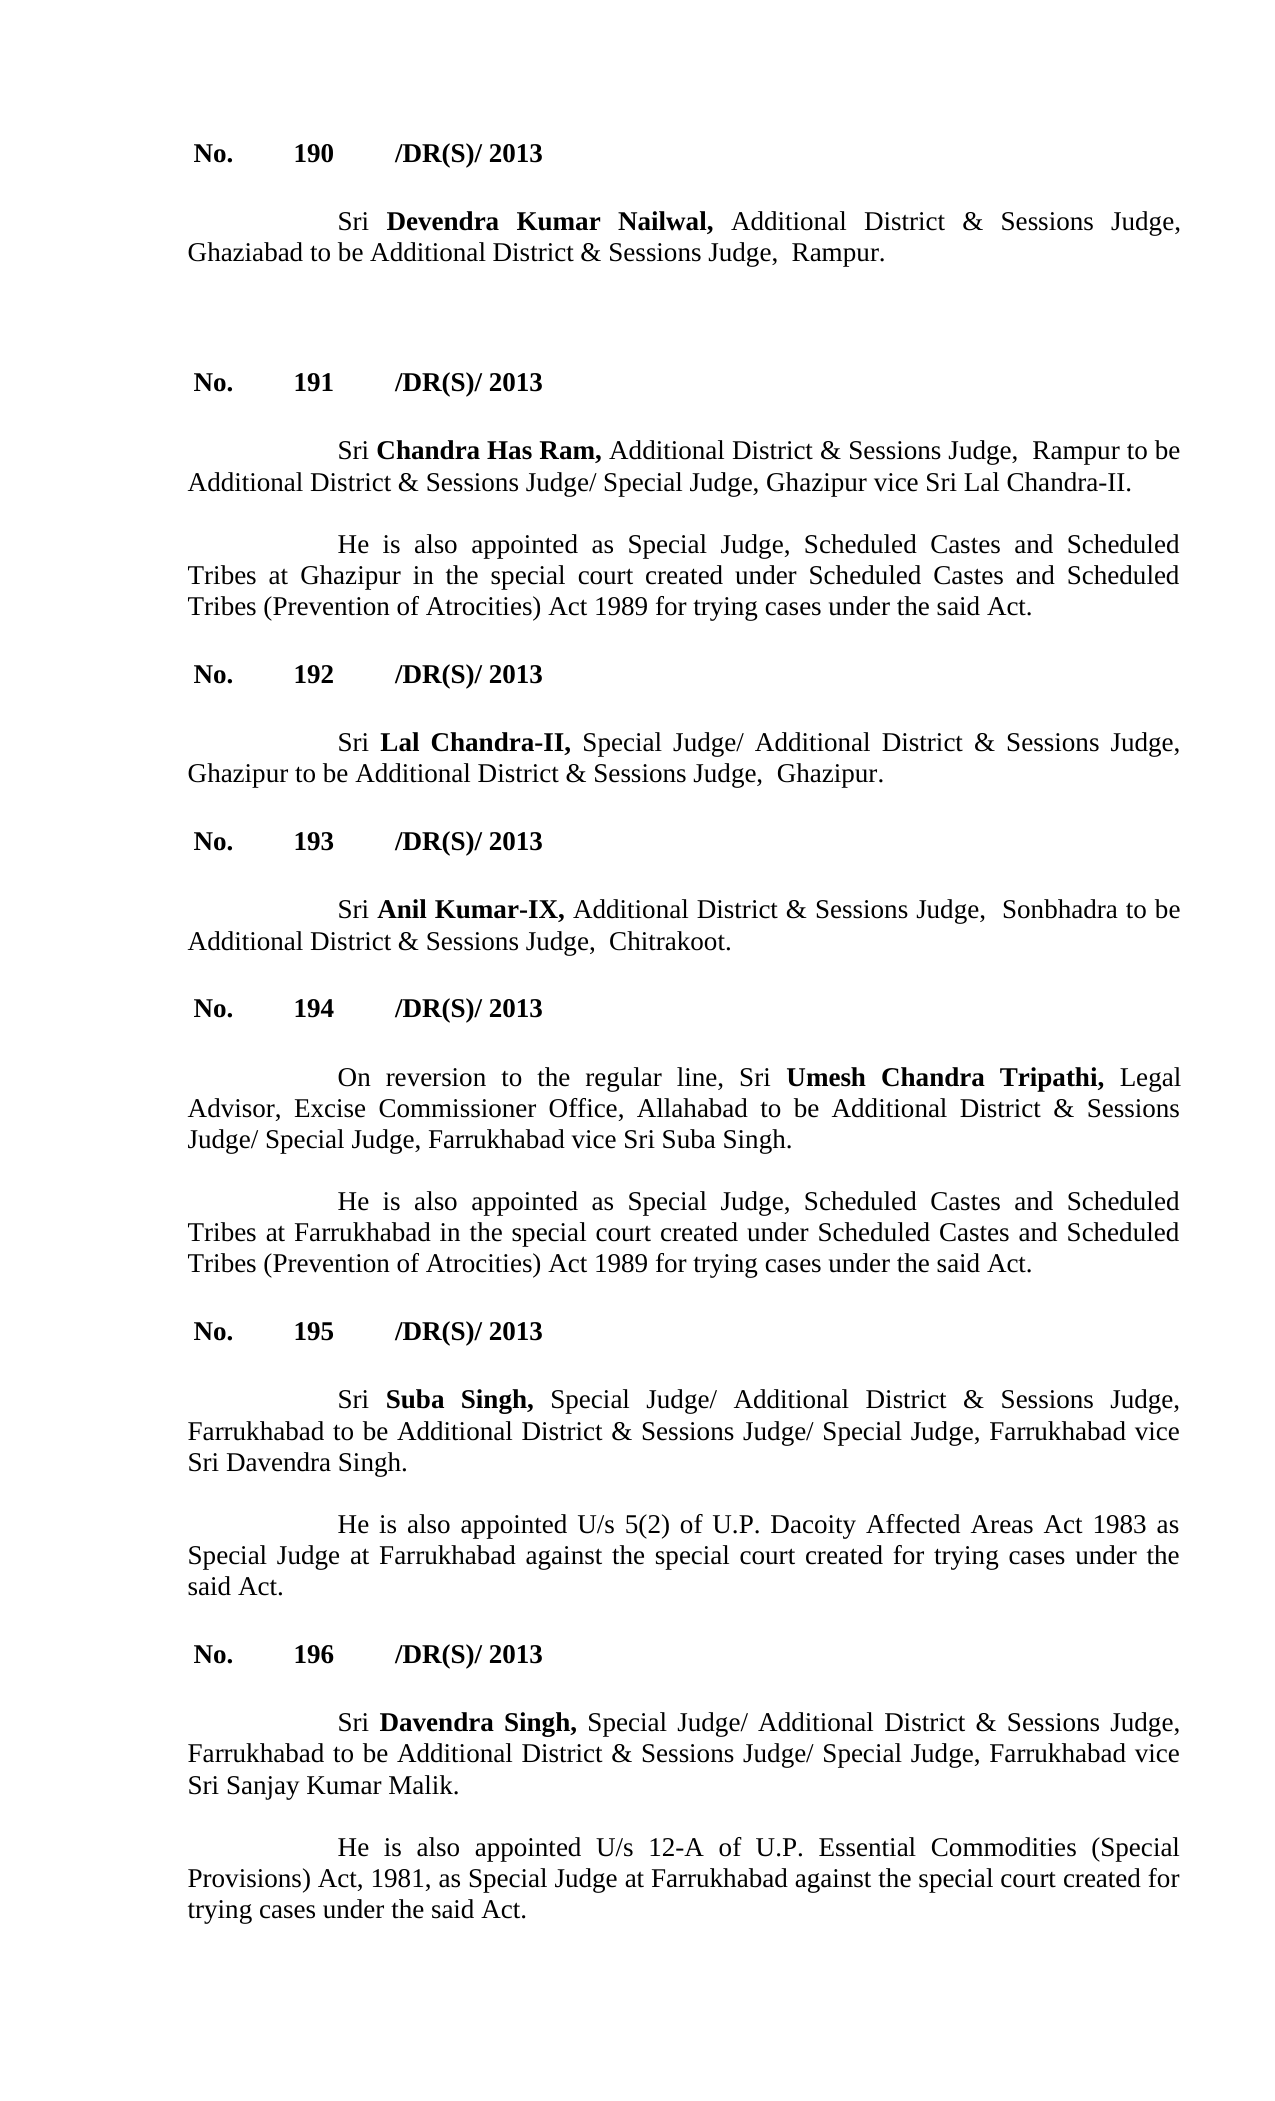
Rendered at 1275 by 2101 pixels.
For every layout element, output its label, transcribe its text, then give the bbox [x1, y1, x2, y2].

table_header /DR(S)/ 2013 [389, 653, 686, 695]
table_header No. [188, 1310, 287, 1352]
text He is also appointed as Special Judge, Scheduled Castes and Scheduled Tribes at Farrukhabad in the special court created under Scheduled Castes and Scheduled Tribes (Prevention of Atrocities) Act 1989 for trying cases under the said Act. [187, 1185, 1181, 1279]
text He is also appointed as Special Judge, Scheduled Castes and Scheduled Tribes at Ghazipur in the special court created under Scheduled Castes and Scheduled Tribes (Prevention of Atrocities) Act 1989 for trying cases under the said Act. [187, 528, 1181, 621]
table_header [288, 1310, 389, 1352]
text Sri Lal Chandra-II, Special Judge/ Additional District & Sessions Judge, Ghazipur to be Additional District & Sessions Judge, Ghazipur. [187, 726, 1181, 788]
table_header /DR(S)/ 2013 [389, 361, 686, 403]
table_header No. [188, 1633, 287, 1675]
text He is also appointed U/s 5(2) of U.P. Dacoity Affected Areas Act 1983 as Special Judge at Farrukhabad against the special court created for trying cases under the said Act. [187, 1508, 1181, 1602]
table_header [288, 361, 389, 403]
text On reversion to the regular line, Sri Umesh Chandra Tripathi, Legal Advisor, Excise Commissioner Office, Allahabad to be Additional District & Sessions Judge/ Special Judge, Farrukhabad vice Sri Suba Singh. [187, 1061, 1181, 1154]
text Sri Anil Kumar-IX, Additional District & Sessions Judge, Sonbhadra to be Additional District & Sessions Judge, Chitrakoot. [187, 893, 1181, 956]
table_header [288, 820, 389, 862]
text He is also appointed U/s 12-A of U.P. Essential Commodities (Special Provisions) Act, 1981, as Special Judge at Farrukhabad against the special court created for trying cases under the said Act. [187, 1831, 1181, 1924]
text Sri Chandra Has Ram, Additional District & Sessions Judge, Rampur to be Additional District & Sessions Judge/ Special Judge, Ghazipur vice Sri Lal Chandra-II. [187, 434, 1181, 497]
table_header /DR(S)/ 2013 [389, 131, 686, 174]
table_header No. [188, 820, 287, 862]
table_header No. [188, 131, 287, 174]
table_header No. [188, 361, 287, 403]
text Sri Davendra Singh, Special Judge/ Additional District & Sessions Judge, Farrukhabad to be Additional District & Sessions Judge/ Special Judge, Farrukhabad vice Sri Sanjay Kumar Malik. [187, 1706, 1181, 1800]
text Sri Suba Singh, Special Judge/ Additional District & Sessions Judge, Farrukhabad to be Additional District & Sessions Judge/ Special Judge, Farrukhabad vice Sri Davendra Singh. [187, 1383, 1181, 1477]
table_header /DR(S)/ 2013 [389, 820, 686, 862]
table_header No. [188, 987, 287, 1029]
table_header /DR(S)/ 2013 [389, 1633, 686, 1675]
table_header /DR(S)/ 2013 [389, 987, 686, 1029]
table_header [288, 653, 389, 695]
table_header No. [188, 653, 287, 695]
table_header [288, 1633, 389, 1675]
text Sri Devendra Kumar Nailwal, Additional District & Sessions Judge, Ghaziabad to be Additional District & Sessions Judge, Rampur. [187, 205, 1181, 267]
table_header [288, 131, 389, 174]
table_header [288, 987, 389, 1029]
table_header /DR(S)/ 2013 [389, 1310, 686, 1352]
